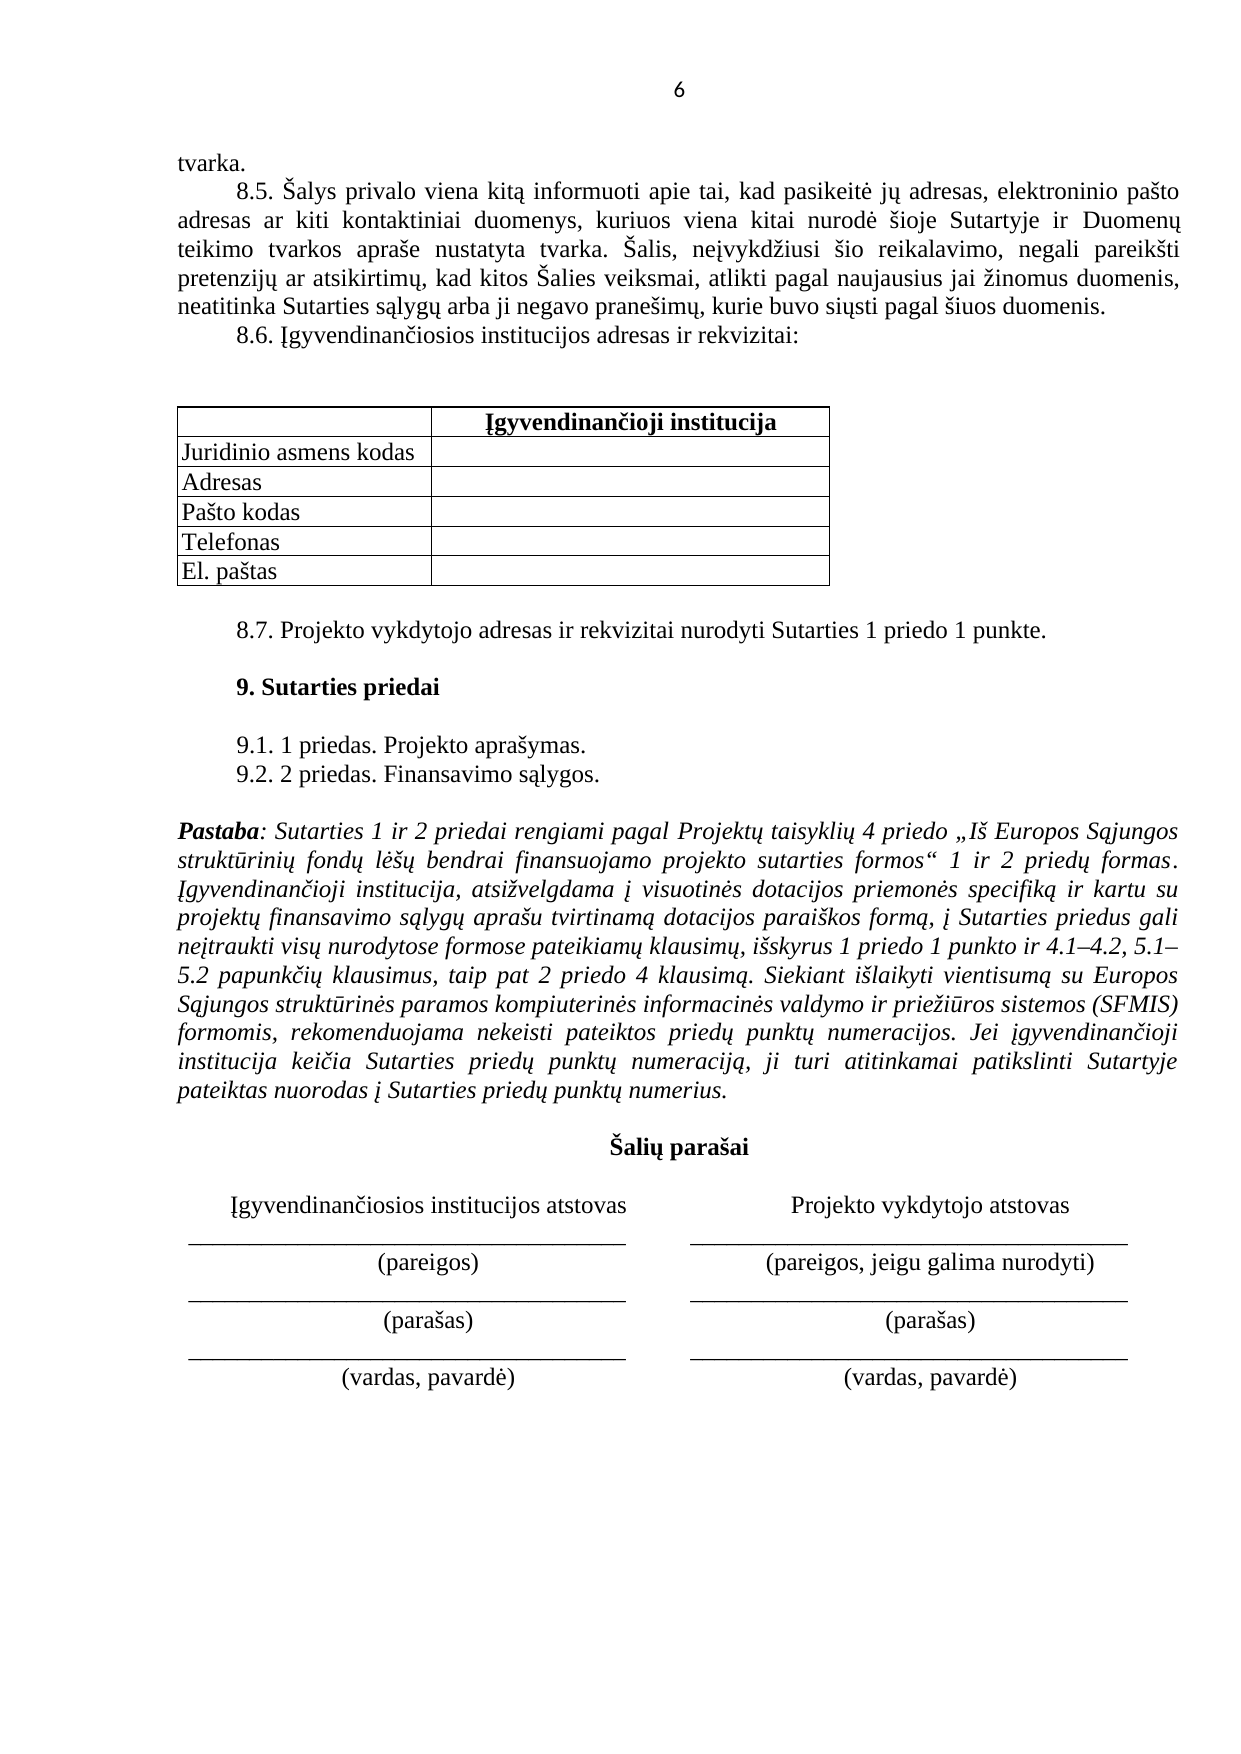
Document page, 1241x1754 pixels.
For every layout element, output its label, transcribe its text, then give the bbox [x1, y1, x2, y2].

table_cell [432, 556, 436, 585]
table_cell [432, 497, 436, 526]
table_cell [432, 527, 436, 555]
table_cell (pareigos) [177, 1219, 679, 1276]
text 8.6. Įgyvendinančiosios institucijos adresas ir rekvizitai: [236, 320, 1181, 349]
table_cell (vardas, pavardė) [177, 1334, 679, 1420]
text 8.7. Projekto vykdytojo adresas ir rekvizitai nurodyti Sutarties 1 priedo 1 punkte. [236, 615, 1181, 644]
text 8.5. Šalys privalo viena kitą informuoti apie tai, kad pasikeitė jų adresas, elektroninio pašto adresas ar kiti kontaktiniai duomenys, kuriuos viena kitai nurodė šioje Sutartyje ir Duomenų teikimo tvarkos apraše nustatyta tvarka. Šalis, neįvykdžiusi šio reikalavimo, negali pareikšti pretenzijų ar atsikirtimų, kad kitos Šalies veiksmai, atlikti pagal naujausius jai žinomus duomenis, neatitinka Sutarties sąlygų arba ji negavo pranešimų, kurie buvo siųsti pagal šiuos duomenis. [177, 176, 1181, 320]
table_cell [432, 467, 436, 496]
text 9.2. 2 priedas. Finansavimo sąlygos. [236, 759, 1181, 787]
table_header Projekto vykdytojo atstovas [679, 1190, 1181, 1219]
table_header Įgyvendinančiosios institucijos atstovas [177, 1190, 679, 1219]
text Šalių parašai [177, 1132, 1181, 1161]
table_cell (parašas) [177, 1276, 679, 1334]
table_cell (vardas, pavardė) [679, 1334, 1181, 1420]
text 9.1. 1 priedas. Projekto aprašymas. [236, 730, 1181, 759]
table_cell (parašas) [679, 1276, 1181, 1334]
table_cell [432, 437, 436, 466]
text Pastaba: Sutarties 1 ir 2 priedai rengiami pagal Projektų taisyklių 4 priedo „Iš Europos Sąjungos struktūrinių fondų lėšų bendrai finansuojamo projekto sutarties formos“ 1 ir 2 priedų formas. Įgyvendinančioji institucija, atsižvelgdama į visuotinės dotacijos priemonės specifiką ir kartu su projektų finansavimo sąlygų aprašu tvirtinamą dotacijos paraiškos formą, į Sutarties priedus gali neįtraukti visų nurodytose formose pateikiamų klausimų, išskyrus 1 priedo 1 punkto ir 4.1–4.2, 5.1–5.2 papunkčių klausimus, taip pat 2 priedo 4 klausimą. Siekiant išlaikyti vientisumą su Europos Sąjungos struktūrinės paramos kompiuterinės informacinės valdymo ir priežiūros sistemos (SFMIS) formomis, rekomenduojama nekeisti pateiktos priedų punktų numeracijos. Jei įgyvendinančioji institucija keičia Sutarties priedų punktų numeraciją, ji turi atitinkamai patikslinti Sutartyje pateiktas nuorodas į Sutarties priedų punktų numerius. [177, 816, 1181, 1104]
text 9. Sutarties priedai [222, 672, 1181, 701]
text tvarka. [177, 148, 1181, 176]
table_cell (pareigos, jeigu galima nurodyti) [679, 1219, 1181, 1276]
